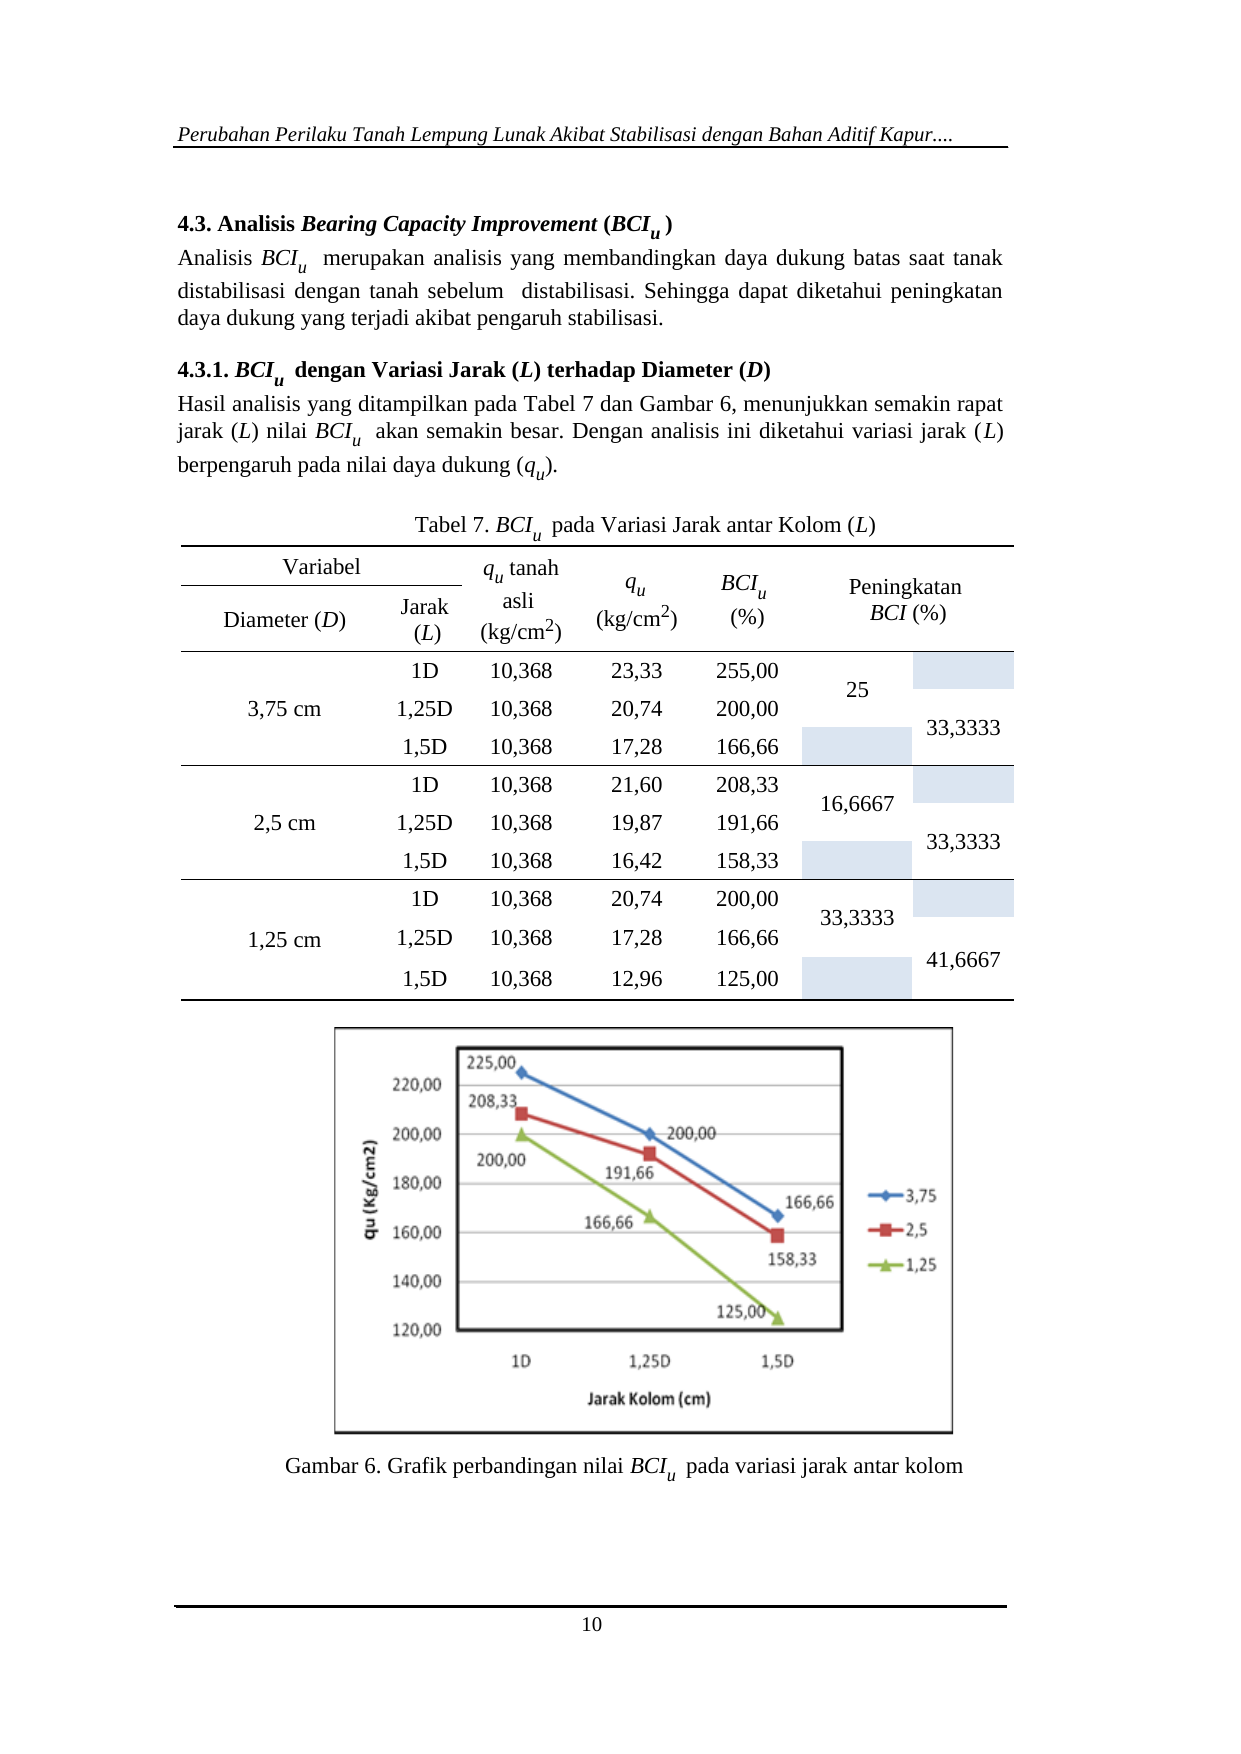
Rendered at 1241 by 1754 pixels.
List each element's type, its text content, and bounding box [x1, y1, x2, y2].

table_header Variabel [181, 547, 462, 585]
table_cell [913, 880, 1014, 917]
text Hasil analisis yang ditampilkan pada Tabel 7 dan Gambar 6, menunjukkan semakin rapat jarak (L) nilai BCIu akan semakin besar. Dengan analisis ini diketahui variasi jarak (L) berpengaruh pada nilai daya dukung (qu). [177, 391, 1004, 485]
table_cell 200,00 [693, 689, 802, 727]
table_cell 16,42 [580, 841, 693, 879]
table_cell 1,5D [388, 841, 462, 879]
table_cell 10,368 [462, 917, 580, 957]
table_cell 33,3333 [913, 689, 1014, 765]
table_cell 191,66 [693, 803, 802, 841]
table_cell 41,6667 [913, 917, 1014, 999]
table_cell 10,368 [462, 803, 580, 841]
table_cell [802, 727, 912, 765]
table_cell 33,3333 [913, 803, 1014, 879]
table_header Peningkatan BCI (%) [802, 547, 1014, 651]
text Analisis BCIu merupakan analisis yang membandingkan daya dukung batas saat tanak distabilisasi dengan tanah sebelum distabilisasi. Sehingga dapat diketahui peningkatan daya dukung yang terjadi akibat pengaruh stabilisasi. [177, 243, 1004, 330]
table_cell 158,33 [693, 841, 802, 879]
table_cell 1,5D [388, 727, 462, 765]
table_cell 25 [802, 652, 912, 727]
picture [334, 1027, 954, 1436]
table_cell 3,75 cm [181, 652, 387, 765]
table_cell Jarak (L) [388, 586, 462, 651]
table_cell 10,368 [462, 957, 580, 999]
table_cell 20,74 [580, 880, 693, 917]
text Gambar 6. Grafik perbandingan nilai BCIu pada variasi jarak antar kolom [244, 1452, 1004, 1486]
table_cell 17,28 [580, 917, 693, 957]
table_cell 17,28 [580, 727, 693, 765]
table_cell 255,00 [693, 652, 802, 689]
table_cell 10,368 [462, 652, 580, 689]
table_cell 200,00 [693, 880, 802, 917]
table_cell [913, 652, 1014, 689]
table_cell 1,25D [388, 917, 462, 957]
table_cell 208,33 [693, 766, 802, 803]
table_cell 166,66 [693, 917, 802, 957]
table_cell [913, 766, 1014, 803]
table_cell 1,25D [388, 803, 462, 841]
table_cell 10,368 [462, 880, 580, 917]
text Tabel 7. BCIu pada Variasi Jarak antar Kolom (L) [286, 511, 1004, 545]
table_cell 10,368 [462, 689, 580, 727]
table_cell 1,5D [388, 957, 462, 999]
table_cell 19,87 [580, 803, 693, 841]
table_cell 1D [388, 766, 462, 803]
table_cell 10,368 [462, 766, 580, 803]
table_header qu (kg/cm2) [580, 547, 693, 651]
table_header qu tanah asli (kg/cm2) [462, 547, 580, 651]
table_cell 23,33 [580, 652, 693, 689]
table_cell [802, 957, 912, 999]
table_cell 125,00 [693, 957, 802, 999]
table_cell 10,368 [462, 727, 580, 765]
table_cell 1D [388, 652, 462, 689]
table_cell 16,6667 [802, 766, 912, 841]
table_cell 2,5 cm [181, 766, 387, 879]
table_cell 10,368 [462, 841, 580, 879]
table_header BCIu (%) [693, 547, 802, 651]
table_cell 33,3333 [802, 880, 912, 957]
table_cell 166,66 [693, 727, 802, 765]
table_cell 20,74 [580, 689, 693, 727]
table_cell 1,25D [388, 689, 462, 727]
table_cell 1D [388, 880, 462, 917]
text 4.3.1. BCIu dengan Variasi Jarak (L) terhadap Diameter (D) [177, 357, 1004, 391]
table_cell 12,96 [580, 957, 693, 999]
table_cell 1,25 cm [181, 880, 387, 999]
table_cell Diameter (D) [181, 586, 387, 651]
table_cell [802, 841, 912, 879]
text 4.3. Analisis Bearing Capacity Improvement (BCIu ) [177, 209, 1004, 243]
table_cell 21,60 [580, 766, 693, 803]
